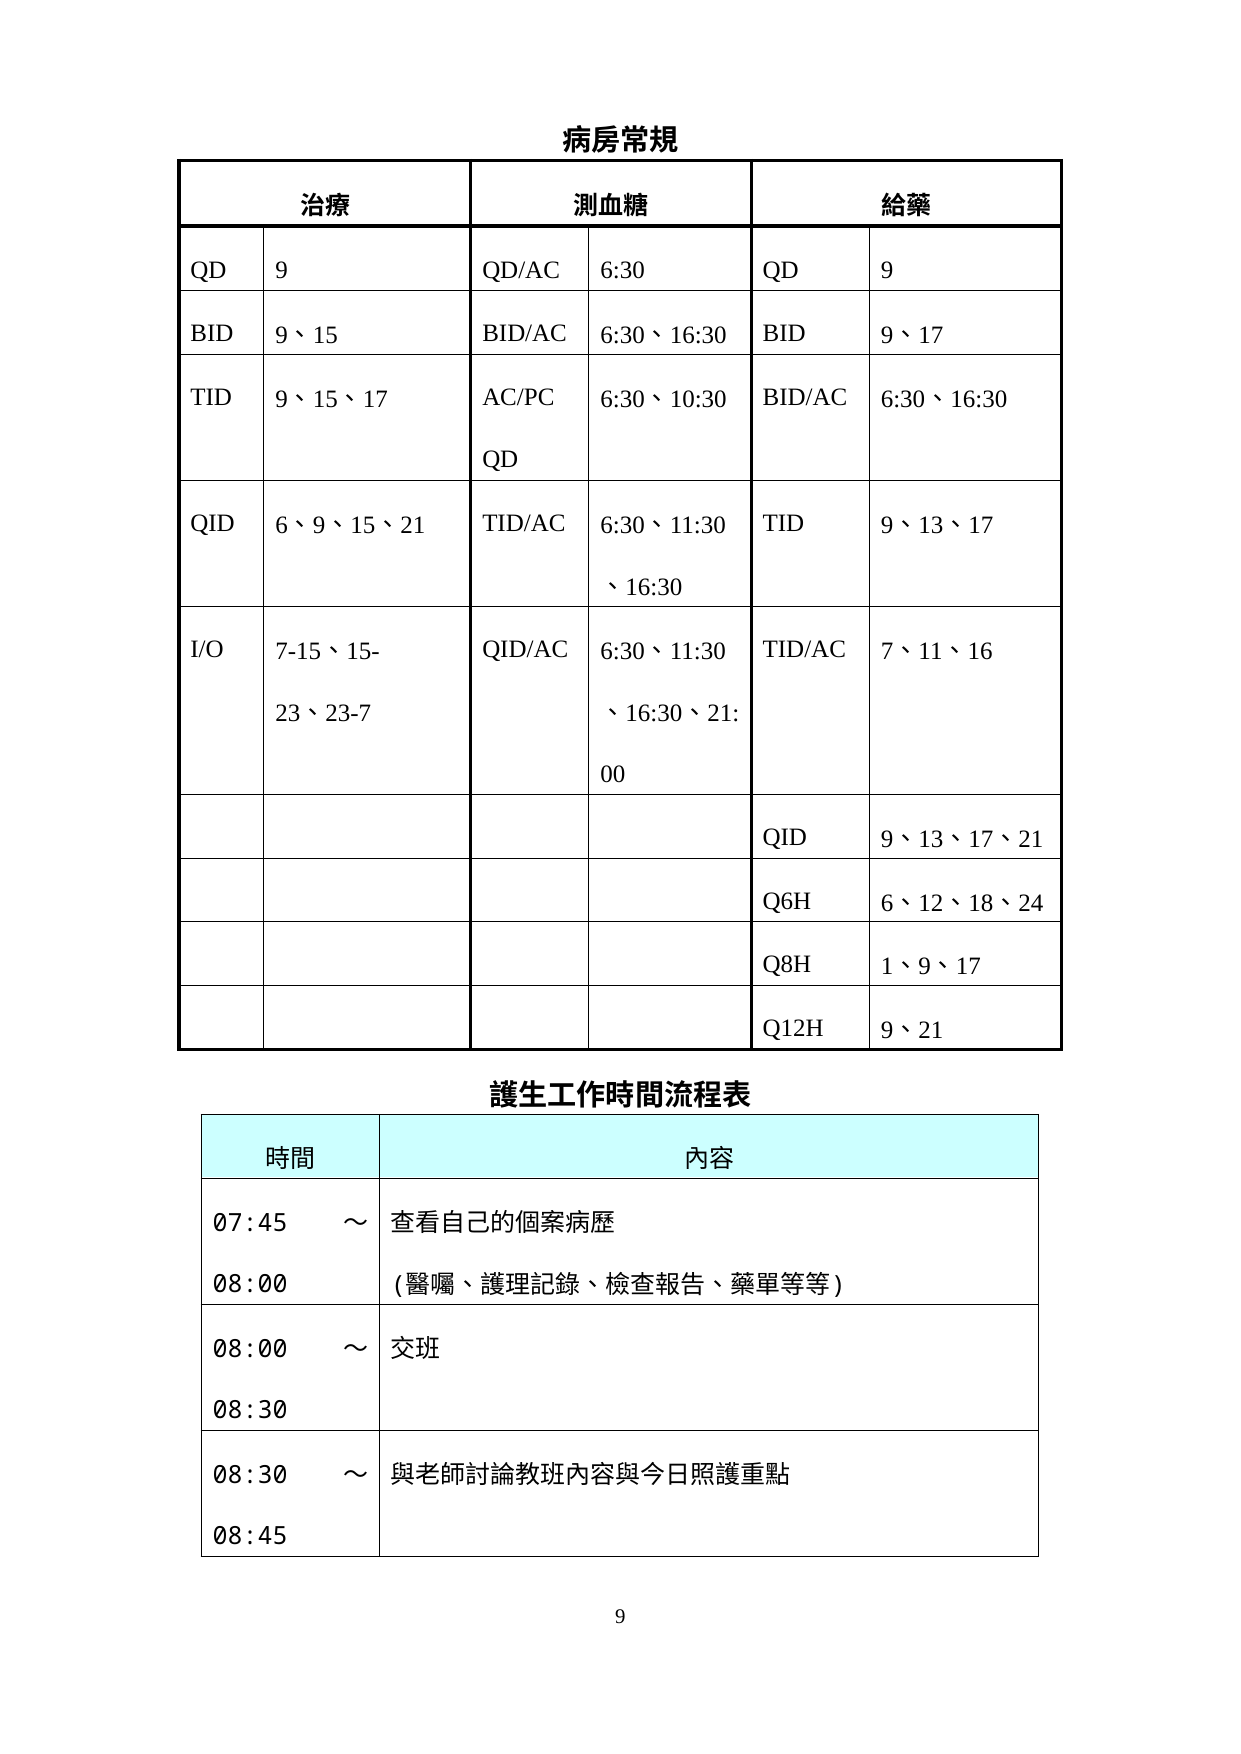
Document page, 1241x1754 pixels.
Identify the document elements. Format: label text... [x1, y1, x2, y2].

table_cell 9 [870, 228, 1060, 290]
table_header 測血糖 [472, 162, 750, 224]
table_cell 6:30、16:30 [870, 355, 1060, 479]
table_cell TID [181, 355, 263, 479]
table_cell 08:00～08:30 [202, 1305, 379, 1429]
table_cell [181, 795, 263, 858]
table_cell BID/AC [753, 355, 869, 479]
table_cell 9 [264, 228, 469, 290]
table_cell AC/PC QD [472, 355, 588, 479]
table_header 治療 [181, 162, 469, 224]
table_cell 9、13、17 [870, 481, 1060, 606]
table_cell 9、15、17 [264, 355, 469, 479]
table_cell Q6H [753, 859, 869, 921]
table_cell 6:30 [589, 228, 750, 290]
table_cell [264, 859, 469, 921]
table_cell 07:45～08:00 [202, 1179, 379, 1303]
table_cell I/O [181, 607, 263, 794]
table_cell 6:30、11:30、16:30 [589, 481, 750, 606]
table_cell 1、9、17 [870, 922, 1060, 985]
table_cell 6、9、15、21 [264, 481, 469, 606]
table_header 內容 [380, 1115, 1038, 1177]
table_cell QD [181, 228, 263, 290]
table_cell QD/AC [472, 228, 588, 290]
table_cell [589, 795, 750, 858]
text 護生工作時間流程表 [187, 1051, 1053, 1114]
table_cell [264, 922, 469, 985]
table_cell 與老師討論教班內容與今日照護重點 [380, 1431, 1038, 1556]
table_cell 6:30、16:30 [589, 291, 750, 353]
table_cell [264, 795, 469, 858]
table_cell [181, 986, 263, 1048]
table_header 時間 [202, 1115, 379, 1177]
table_cell 9、15 [264, 291, 469, 353]
table_cell 9、21 [870, 986, 1060, 1048]
table_cell 6:30、10:30 [589, 355, 750, 479]
table_cell 7、11、16 [870, 607, 1060, 794]
table_cell [589, 859, 750, 921]
table_cell 6、12、18、24 [870, 859, 1060, 921]
table_cell 9、13、17、21 [870, 795, 1060, 858]
table_cell QID [181, 481, 263, 606]
table_cell Q12H [753, 986, 869, 1048]
table_cell 08:30～08:45 [202, 1431, 379, 1556]
table_cell [472, 795, 588, 858]
text 病房常規 [187, 96, 1053, 159]
table_cell [589, 986, 750, 1048]
table_cell 9、17 [870, 291, 1060, 353]
table_cell [181, 922, 263, 985]
table_cell QID [753, 795, 869, 858]
table_cell BID/AC [472, 291, 588, 353]
table_cell QID/AC [472, 607, 588, 794]
table_cell Q8H [753, 922, 869, 985]
table_cell [589, 922, 750, 985]
table_cell QD [753, 228, 869, 290]
table_cell 查看自己的個案病歷 (醫囑、護理記錄、檢查報告、藥單等等) [380, 1179, 1038, 1303]
table_cell TID/AC [753, 607, 869, 794]
table_cell BID [753, 291, 869, 353]
table_header 給藥 [753, 162, 1060, 224]
table_cell [264, 986, 469, 1048]
table_cell TID [753, 481, 869, 606]
table_cell TID/AC [472, 481, 588, 606]
table_cell [472, 986, 588, 1048]
table_cell 7-15、15-23、23-7 [264, 607, 469, 794]
table_cell BID [181, 291, 263, 353]
table_cell 交班 [380, 1305, 1038, 1429]
table_cell 6:30、11:30、16:30、21:00 [589, 607, 750, 794]
table_cell [181, 859, 263, 921]
table_cell [472, 859, 588, 921]
table_cell [472, 922, 588, 985]
